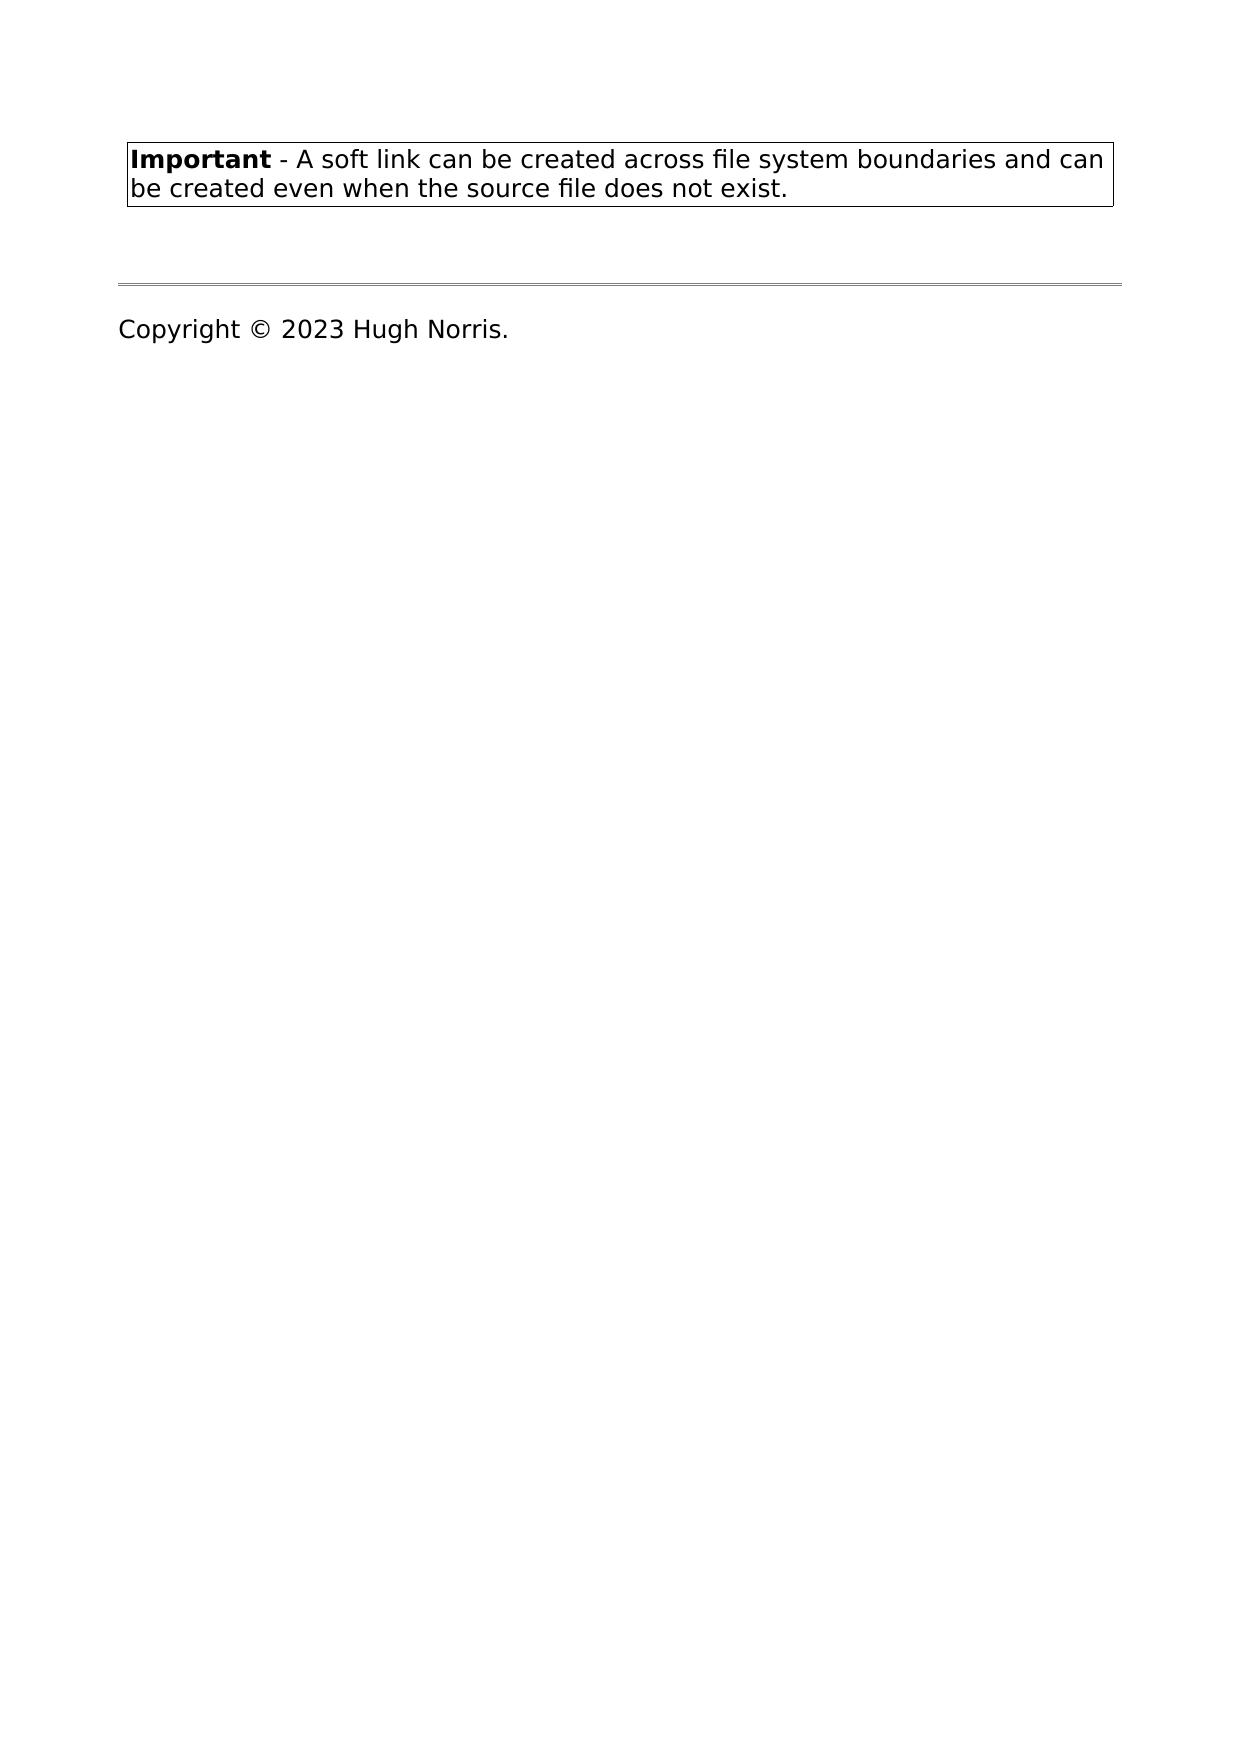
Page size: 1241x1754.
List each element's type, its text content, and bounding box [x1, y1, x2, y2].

table_header Important - A soft link can be created across file system boundaries and can be created even when the source file does not exist. [128, 143, 1113, 206]
text Copyright © 2023 Hugh Norris. [118, 315, 1122, 344]
